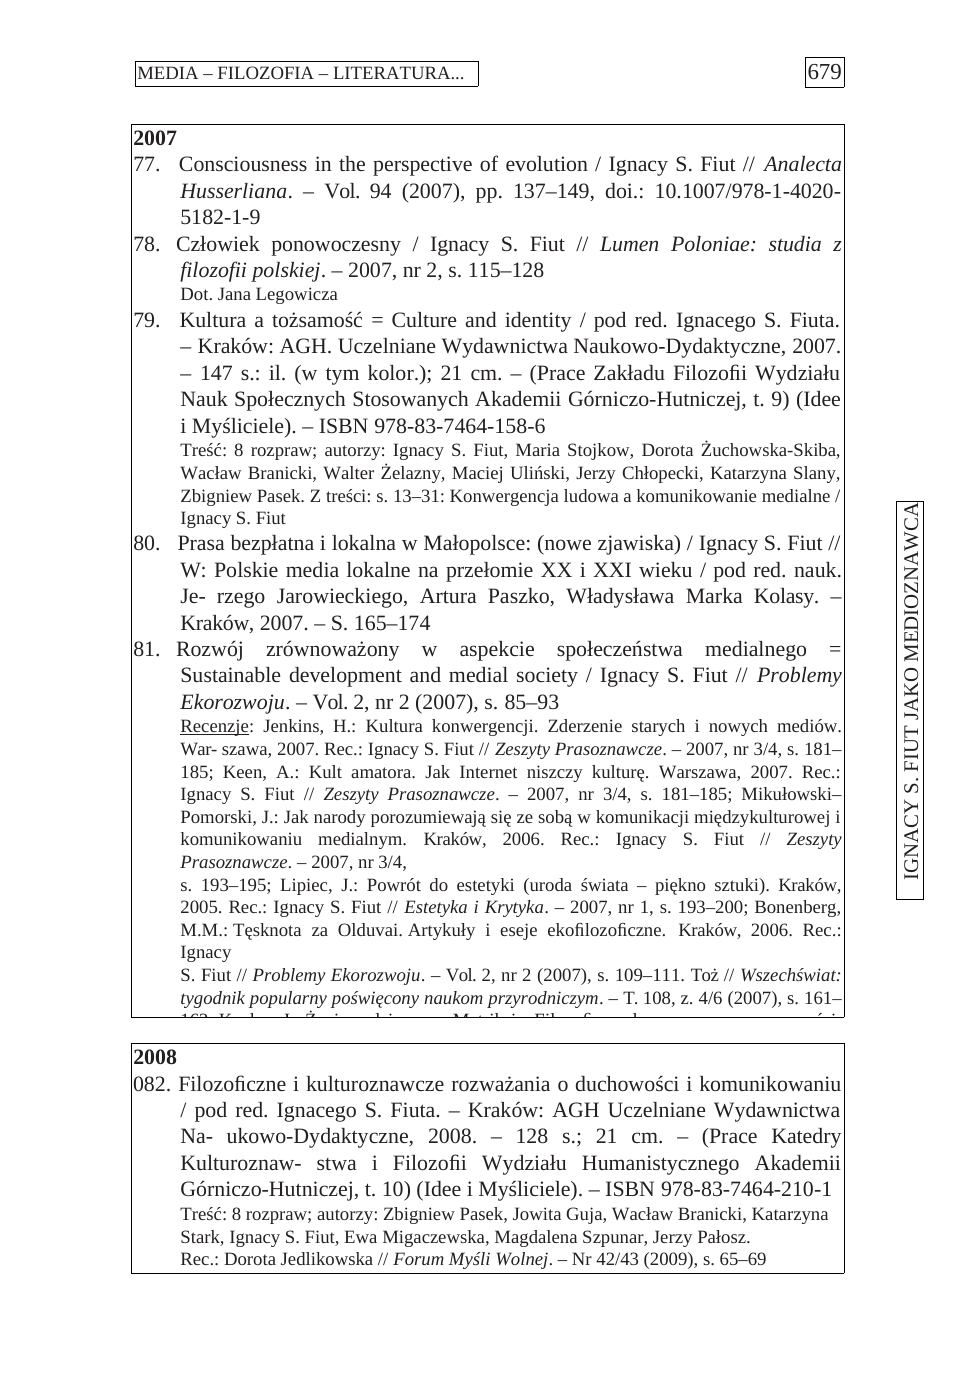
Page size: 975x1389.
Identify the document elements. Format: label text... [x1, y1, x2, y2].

list Consciousness in the perspective of evolution / Ignacy S. Fiut // Analecta Husserliana. – Vol. 94 (2007), pp. 137–149, doi.: 10.1007/978-1-4020- 5182-1-9 [133, 151, 842, 229]
text MEDIA – FILOZOFIA – LITERATURA... [137, 62, 478, 84]
text IGNACY S. FIUT JAKO MEDIOZNAWCA [898, 503, 923, 881]
list Kultura a tożsamość = Culture and identity / pod red. Ignacego S. Fiuta. [133, 307, 844, 332]
list Kraków: AGH. Uczelniane Wydawnictwa Naukowo-Dydaktyczne, 2007. [180, 333, 844, 358]
text Recenzje: Jenkins, H.: Kultura konwergencji. Zderzenie starych i nowych mediów. War- szawa, 2007. Rec.: Ignacy S. Fiut // Zeszyty Prasoznawcze. – 2007, nr 3/4, s. 181–185; Keen, A.: Kult amatora. Jak Internet niszczy kulturę. Warszawa, 2007. Rec.: Ignacy S. Fiut // Zeszyty Prasoznawcze. – 2007, nr 3/4, s. 181–185; Mikułowski–Pomorski, J.: Jak narody porozumiewają się ze sobą w komunikacji międzykulturowej i komunikowaniu medialnym. Kraków, 2006. Rec.: Ignacy S. Fiut // Zeszyty Prasoznawcze. – 2007, nr 3/4, [180, 715, 842, 872]
text Rec.: Dorota Jedlikowska // Forum Myśli Wolnej. – Nr 42/43 (2009), s. 65–69 [180, 1248, 843, 1270]
text Treść: 8 rozpraw; autorzy: Ignacy S. Fiut, Maria Stojkow, Dorota Żuchowska-Skiba, Wacław Branicki, Walter Żelazny, Maciej Uliński, Jerzy Chłopecki, Katarzyna Slany, Zbigniew Pasek. Z treści: s. 13–31: Konwergencja ludowa a komunikowanie medialne / Ignacy S. Fiut [180, 439, 842, 529]
text Dot. Jana Legowicza [180, 284, 844, 304]
text s. 193–195; Lipiec, J.: Powrót do estetyki (uroda świata – piękno sztuki). Kraków, 2005. Rec.: Ignacy S. Fiut // Estetyka i Krytyka. – 2007, nr 1, s. 193–200; Bonenberg, M.M.: Tęsknota za Olduvai. Artykuły i eseje ekoﬁlozoﬁczne. Kraków, 2006. Rec.: Ignacy [180, 873, 842, 963]
list Człowiek ponowoczesny / Ignacy S. Fiut // Lumen Poloniae: studia z filozofii polskiej. – 2007, nr 2, s. 115–128 [133, 231, 842, 282]
list 147 s.: il. (w tym kolor.); 21 cm. – (Prace Zakładu Filozoﬁi Wydziału Nauk Społecznych Stosowanych Akademii Górniczo-Hutniczej, t. 9) (Idee i Myśliciele). – ISBN 978-83-7464-158-6 [180, 360, 842, 438]
text 082. Filozoﬁczne i kulturoznawcze rozważania o duchowości i komunikowaniu / pod red. Ignacego S. Fiuta. – Kraków: AGH Uczelniane Wydawnictwa Na- ukowo-Dydaktyczne, 2008. – 128 s.; 21 cm. – (Prace Katedry Kulturoznaw- stwa i Filozoﬁi Wydziału Humanistycznego Akademii Górniczo-Hutniczej, t. 10) (Idee i Myśliciele). – ISBN 978-83-7464-210-1 [133, 1071, 842, 1202]
list Rozwój zrównoważony w aspekcie społeczeństwa medialnego = Sustainable development and medial society / Ignacy S. Fiut // Problemy Ekorozwoju. – Vol. 2, nr 2 (2007), s. 85–93 [133, 636, 842, 714]
list Prasa bezpłatna i lokalna w Małopolsce: (nowe zjawiska) / Ignacy S. Fiut // W: Polskie media lokalne na przełomie XX i XXI wieku / pod red. nauk. Je- rzego Jarowieckiego, Artura Paszko, Władysława Marka Kolasy. – Kraków, 2007. – S. 165–174 [133, 530, 842, 635]
text Treść: 8 rozpraw; autorzy: Zbigniew Pasek, Jowita Guja, Wacław Branicki, Katarzyna Stark, Ignacy S. Fiut, Ewa Migaczewska, Magdalena Szpunar, Jerzy Pałosz. [180, 1203, 843, 1247]
text 2008 [133, 1044, 843, 1069]
text 679 [807, 58, 843, 85]
text S. Fiut // Problemy Ekorozwoju. – Vol. 2, nr 2 (2007), s. 109–111. Toż // Wszechświat: tygodnik popularny poświęcony naukom przyrodniczym. – T. 108, z. 4/6 (2007), s. 161– 162; Kochan J.: Życie codzienne w Matriksie. Filozoﬁa społeczna w ponowoczesności. Warszawa, 2007. Rec.: Ignacy S. Fiut // Forum Myśli Wolnej. – Nr 34/35 (2007), s. 55–67 [180, 964, 842, 1017]
text 2007 [133, 125, 844, 150]
